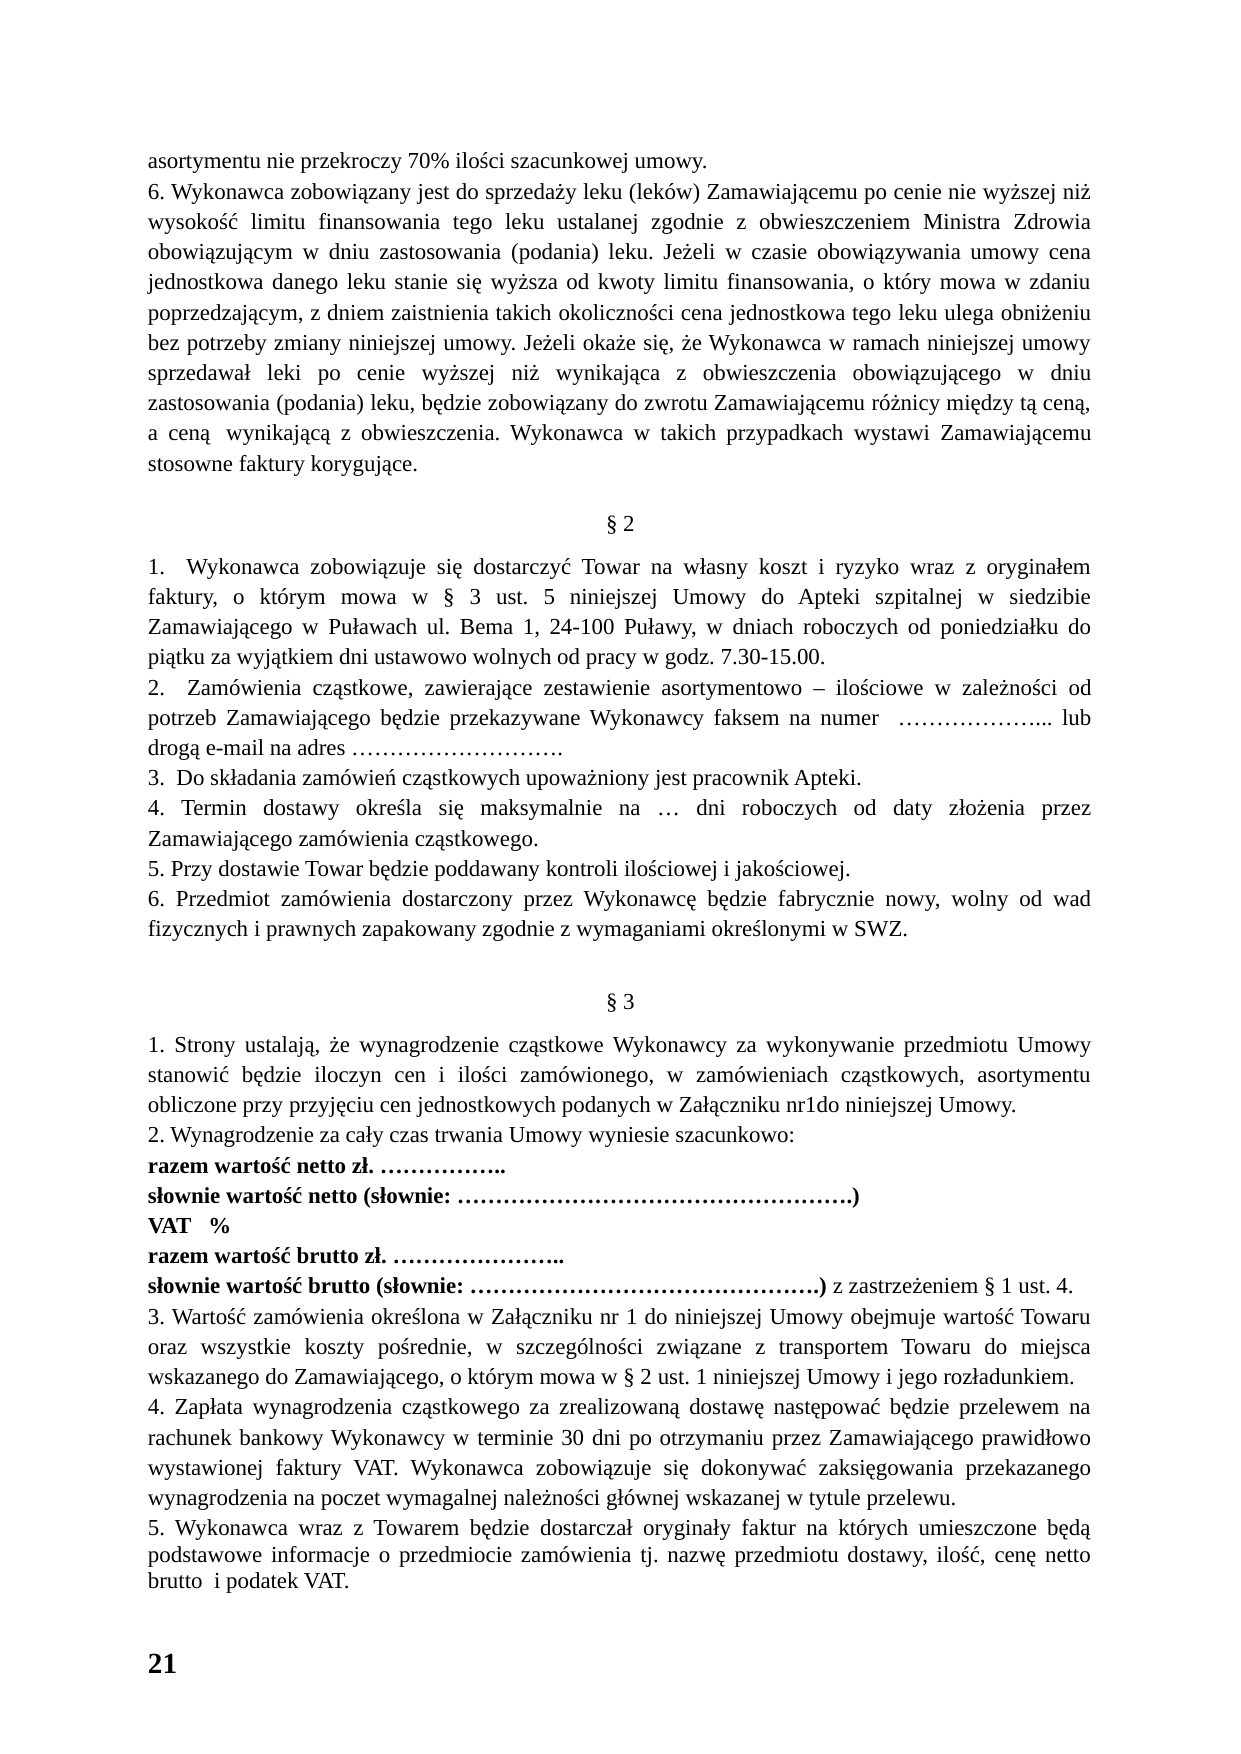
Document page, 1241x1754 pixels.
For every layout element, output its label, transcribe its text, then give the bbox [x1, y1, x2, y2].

text 4. Termin dostawy określa się maksymalnie na … dni roboczych od daty złożenia przez Zamawiającego zamówienia cząstkowego. [148, 794, 1093, 851]
text razem wartość brutto zł. ………………….. [148, 1242, 1093, 1269]
text § 3 [148, 988, 1093, 1014]
text 3. Wartość zamówienia określona w Załączniku nr 1 do niniejszej Umowy obejmuje wartość Towaru oraz wszystkie koszty pośrednie, w szczególności związane z transportem Towaru do miejsca wskazanego do Zamawiającego, o którym mowa w § 2 ust. 1 niniejszej Umowy i jego rozładunkiem. [148, 1303, 1093, 1389]
text 5. Wykonawca wraz z Towarem będzie dostarczał oryginały faktur na których umieszczone będą podstawowe informacje o przedmiocie zamówienia tj. nazwę przedmiotu dostawy, ilość, cenę netto brutto i podatek VAT. [148, 1514, 1093, 1593]
text słownie wartość brutto (słownie: ……………………………………….) z zastrzeżeniem § 1 ust. 4. [148, 1273, 1093, 1299]
text słownie wartość netto (słownie: …………………………………………….) [148, 1182, 1093, 1208]
text § 2 [148, 510, 1093, 536]
text razem wartość netto zł. …………….. [148, 1152, 1093, 1178]
text 2. Wynagrodzenie za cały czas trwania Umowy wyniesie szacunkowo: [148, 1122, 1093, 1148]
text asortymentu nie przekroczy 70% ilości szacunkowej umowy. [148, 148, 1093, 174]
text 3. Do składania zamówień cząstkowych upoważniony jest pracownik Apteki. [148, 764, 1093, 791]
text 6. Przedmiot zamówienia dostarczony przez Wykonawcę będzie fabrycznie nowy, wolny od wad fizycznych i prawnych zapakowany zgodnie z wymaganiami określonymi w SWZ. [148, 885, 1093, 942]
text 5. Przy dostawie Towar będzie poddawany kontroli ilościowej i jakościowej. [148, 855, 1093, 881]
text 1. Strony ustalają, że wynagrodzenie cząstkowe Wykonawcy za wykonywanie przedmiotu Umowy stanowić będzie iloczyn cen i ilości zamówionego, w zamówieniach cząstkowych, asortymentu obliczone przy przyjęciu cen jednostkowych podanych w Załączniku nr1do niniejszej Umowy. [148, 1031, 1093, 1118]
text 4. Zapłata wynagrodzenia cząstkowego za zrealizowaną dostawę następować będzie przelewem na rachunek bankowy Wykonawcy w terminie 30 dni po otrzymaniu przez Zamawiającego prawidłowo wystawionej faktury VAT. Wykonawca zobowiązuje się dokonywać zaksięgowania przekazanego wynagrodzenia na poczet wymagalnej należności głównej wskazanej w tytule przelewu. [148, 1393, 1093, 1510]
text 1. Wykonawca zobowiązuje się dostarczyć Towar na własny koszt i ryzyko wraz z oryginałem faktury, o którym mowa w § 3 ust. 5 niniejszej Umowy do Apteki szpitalnej w siedzibie Zamawiającego w Puławach ul. Bema 1, 24-100 Puławy, w dniach roboczych od poniedziałku do piątku za wyjątkiem dni ustawowo wolnych od pracy w godz. 7.30-15.00. [148, 553, 1093, 670]
text VAT % [148, 1212, 1093, 1238]
text 6. Wykonawca zobowiązany jest do sprzedaży leku (leków) Zamawiającemu po cenie nie wyższej niż wysokość limitu finansowania tego leku ustalanej zgodnie z obwieszczeniem Ministra Zdrowia obowiązującym w dniu zastosowania (podania) leku. Jeżeli w czasie obowiązywania umowy cena jednostkowa danego leku stanie się wyższa od kwoty limitu finansowania, o który mowa w zdaniu poprzedzającym, z dniem zaistnienia takich okoliczności cena jednostkowa tego leku ulega obniżeniu bez potrzeby zmiany niniejszej umowy. Jeżeli okaże się, że Wykonawca w ramach niniejszej umowy sprzedawał leki po cenie wyższej niż wynikająca z obwieszczenia obowiązującego w dniu zastosowania (podania) leku, będzie zobowiązany do zwrotu Zamawiającemu różnicy między tą ceną, a ceną wynikającą z obwieszczenia. Wykonawca w takich przypadkach wystawi Zamawiającemu stosowne faktury korygujące. [148, 178, 1093, 476]
text 2. Zamówienia cząstkowe, zawierające zestawienie asortymentowo – ilościowe w zależności od potrzeb Zamawiającego będzie przekazywane Wykonawcy faksem na numer ………………... lub drogą e-mail na adres ………………………. [148, 674, 1093, 760]
